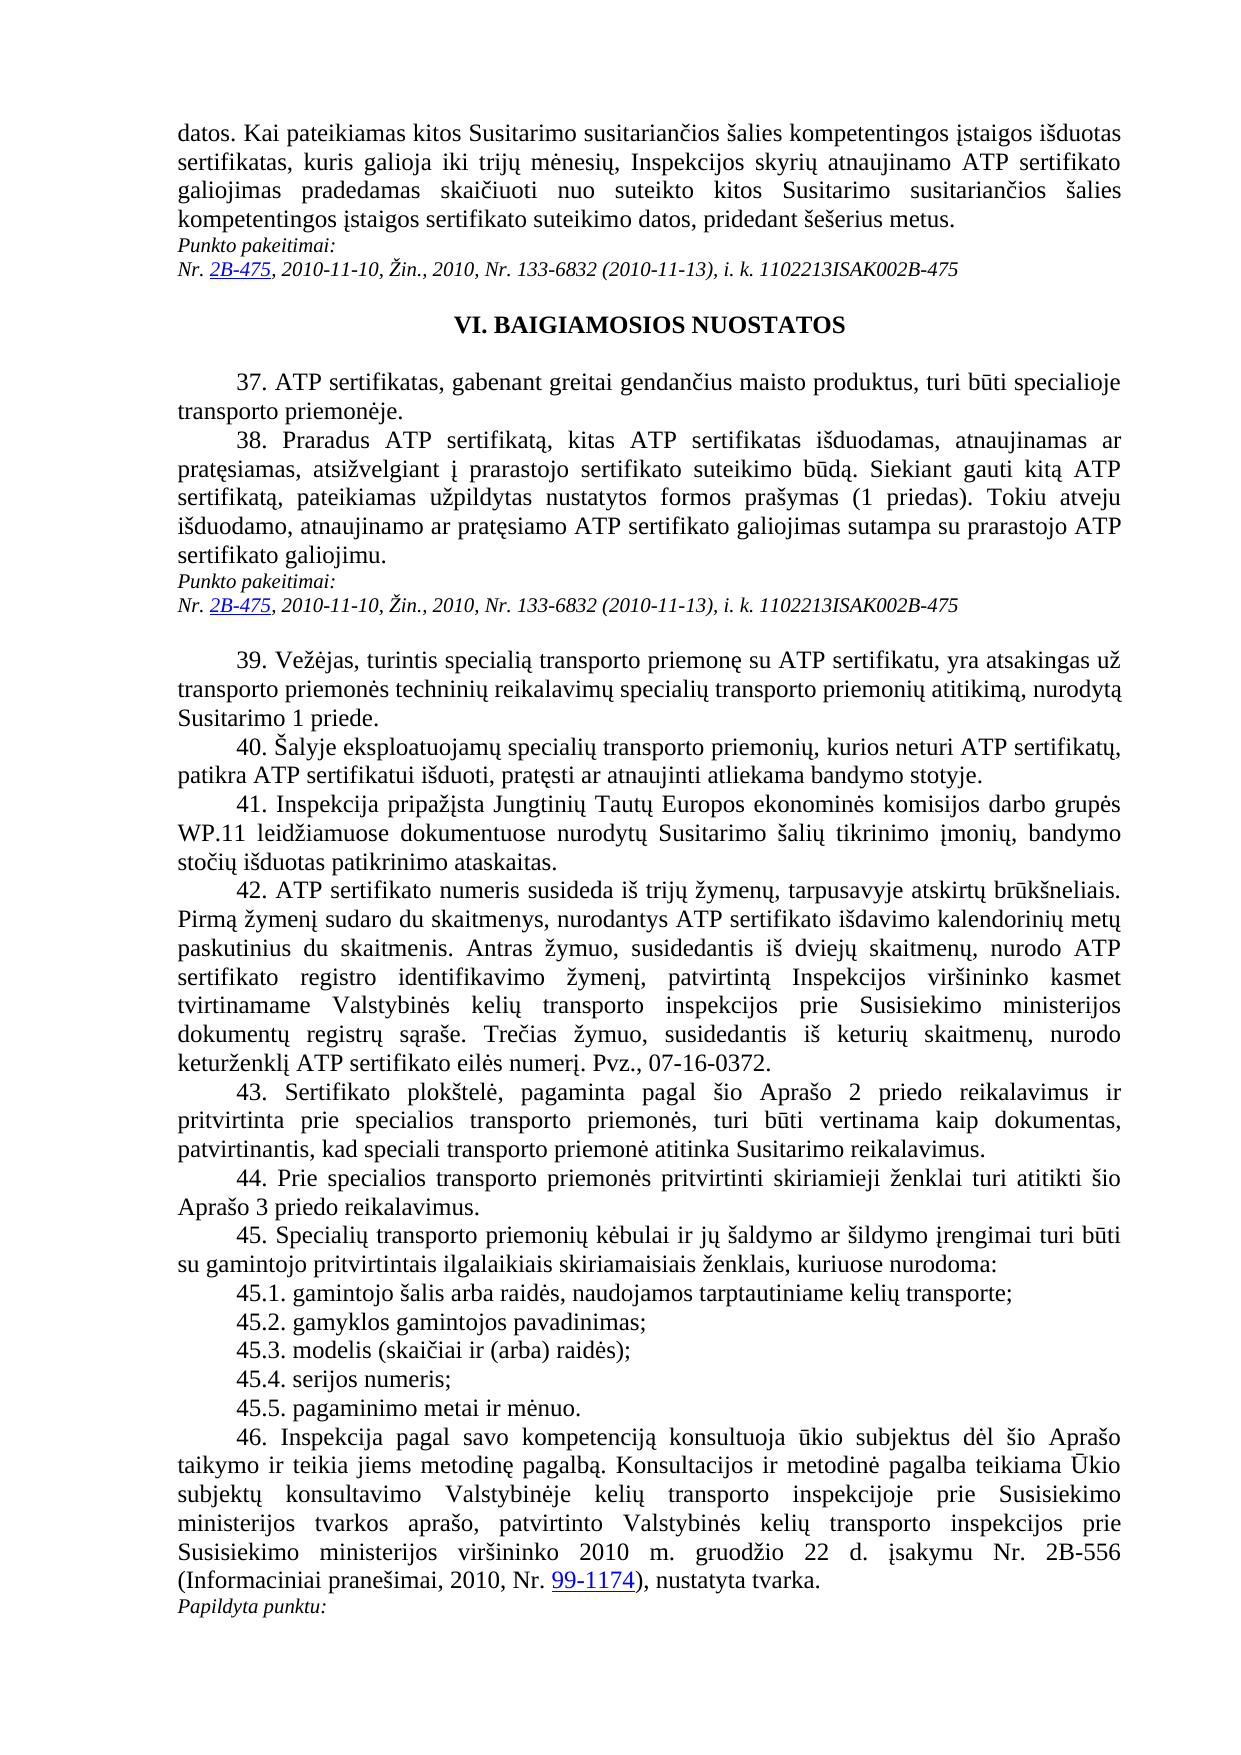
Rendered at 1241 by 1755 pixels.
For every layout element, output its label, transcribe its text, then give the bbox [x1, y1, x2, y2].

text VI. BAIGIAMOSIOS NUOSTATOS [177, 310, 1122, 339]
text Papildyta punktu: [177, 1594, 1122, 1618]
text 45.3. modelis (skaičiai ir (arba) raidės); [177, 1336, 1122, 1364]
text 45.1. gamintojo šalis arba raidės, naudojamos tarptautiniame kelių transporte; [177, 1278, 1122, 1307]
text 40. Šalyje eksploatuojamų specialių transporto priemonių, kurios neturi ATP sertifikatų, patikra ATP sertifikatui išduoti, pratęsti ar atnaujinti atliekama bandymo stotyje. [177, 732, 1122, 789]
text 45.2. gamyklos gamintojos pavadinimas; [177, 1307, 1122, 1336]
text 45.5. pagaminimo metai ir mėnuo. [177, 1393, 1122, 1422]
text Nr. 2B-475, 2010-11-10, Žin., 2010, Nr. 133-6832 (2010-11-13), i. k. 1102213ISAK002B-475 [177, 593, 1122, 617]
text Nr. 2B-475, 2010-11-10, Žin., 2010, Nr. 133-6832 (2010-11-13), i. k. 1102213ISAK002B-475 [177, 257, 1122, 281]
text 44. Prie specialios transporto priemonės pritvirtinti skiriamieji ženklai turi atitikti šio Aprašo 3 priedo reikalavimus. [177, 1163, 1122, 1221]
text 41. Inspekcija pripažįsta Jungtinių Tautų Europos ekonominės komisijos darbo grupės WP.11 leidžiamuose dokumentuose nurodytų Susitarimo šalių tikrinimo įmonių, bandymo stočių išduotas patikrinimo ataskaitas. [177, 789, 1122, 876]
text Punkto pakeitimai: [177, 569, 1122, 593]
text 45.4. serijos numeris; [177, 1364, 1122, 1393]
text 45. Specialių transporto priemonių kėbulai ir jų šaldymo ar šildymo įrengimai turi būti su gamintojo pritvirtintais ilgalaikiais skiriamaisiais ženklais, kuriuose nurodoma: [177, 1221, 1122, 1278]
text 42. ATP sertifikato numeris susideda iš trijų žymenų, tarpusavyje atskirtų brūkšneliais. Pirmą žymenį sudaro du skaitmenys, nurodantys ATP sertifikato išdavimo kalendorinių metų paskutinius du skaitmenis. Antras žymuo, susidedantis iš dviejų skaitmenų, nurodo ATP sertifikato registro identifikavimo žymenį, patvirtintą Inspekcijos viršininko kasmet tvirtinamame Valstybinės kelių transporto inspekcijos prie Susisiekimo ministerijos dokumentų registrų sąraše. Trečias žymuo, susidedantis iš keturių skaitmenų, nurodo keturženklį ATP sertifikato eilės numerį. Pvz., 07-16-0372. [177, 876, 1122, 1077]
text datos. Kai pateikiamas kitos Susitarimo susitariančios šalies kompetentingos įstaigos išduotas sertifikatas, kuris galioja iki trijų mėnesių, Inspekcijos skyrių atnaujinamo ATP sertifikato galiojimas pradedamas skaičiuoti nuo suteikto kitos Susitarimo susitariančios šalies kompetentingos įstaigos sertifikato suteikimo datos, pridedant šešerius metus. [177, 118, 1122, 233]
text 39. Vežėjas, turintis specialią transporto priemonę su ATP sertifikatu, yra atsakingas už transporto priemonės techninių reikalavimų specialių transporto priemonių atitikimą, nurodytą Susitarimo 1 priede. [177, 646, 1122, 732]
text 37. ATP sertifikatas, gabenant greitai gendančius maisto produktus, turi būti specialioje transporto priemonėje. [177, 367, 1122, 425]
text 43. Sertifikato plokštelė, pagaminta pagal šio Aprašo 2 priedo reikalavimus ir pritvirtinta prie specialios transporto priemonės, turi būti vertinama kaip dokumentas, patvirtinantis, kad speciali transporto priemonė atitinka Susitarimo reikalavimus. [177, 1077, 1122, 1163]
text 46. Inspekcija pagal savo kompetenciją konsultuoja ūkio subjektus dėl šio Aprašo taikymo ir teikia jiems metodinę pagalbą. Konsultacijos ir metodinė pagalba teikiama Ūkio subjektų konsultavimo Valstybinėje kelių transporto inspekcijoje prie Susisiekimo ministerijos tvarkos aprašo, patvirtinto Valstybinės kelių transporto inspekcijos prie Susisiekimo ministerijos viršininko 2010 m. gruodžio 22 d. įsakymu Nr. 2B-556 (Informaciniai pranešimai, 2010, Nr. 99-1174), nustatyta tvarka. [177, 1422, 1122, 1594]
text 38. Praradus ATP sertifikatą, kitas ATP sertifikatas išduodamas, atnaujinamas ar pratęsiamas, atsižvelgiant į prarastojo sertifikato suteikimo būdą. Siekiant gauti kitą ATP sertifikatą, pateikiamas užpildytas nustatytos formos prašymas (1 priedas). Tokiu atveju išduodamo, atnaujinamo ar pratęsiamo ATP sertifikato galiojimas sutampa su prarastojo ATP sertifikato galiojimu. [177, 425, 1122, 569]
text Punkto pakeitimai: [177, 233, 1122, 257]
